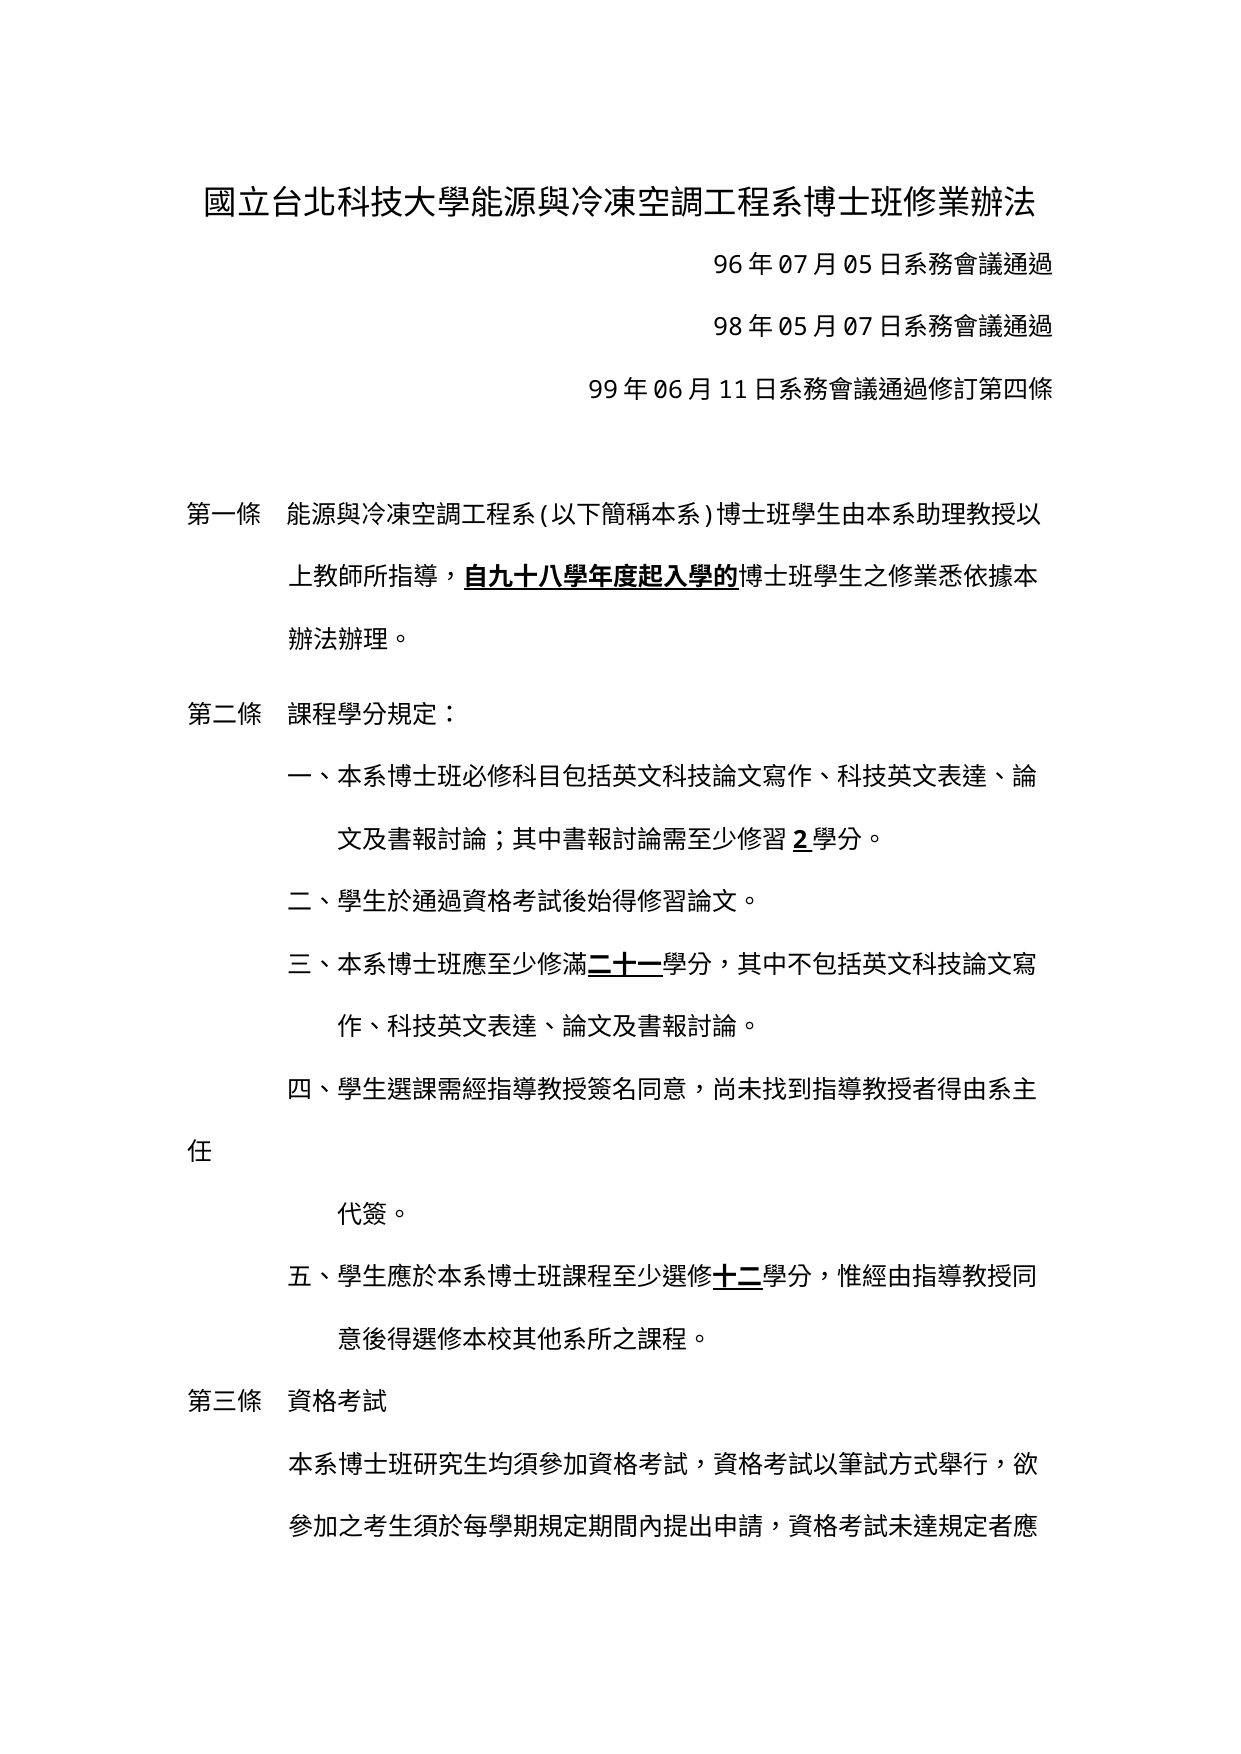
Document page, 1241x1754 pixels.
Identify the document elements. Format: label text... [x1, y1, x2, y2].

text 二、學生於通過資格考試後始得修習論文。 [287, 858, 1053, 921]
text 一、本系博士班必修科目包括英文科技論文寫作、科技英文表達、論文及書報討論；其中書報討論需至少修習2學分。 [287, 733, 1053, 858]
text 98年05月07日系務會議通過 [187, 283, 1053, 346]
text 96年07月05日系務會議通過 [187, 221, 1053, 283]
text 第三條 資格考試 [187, 1358, 1053, 1421]
text 三、本系博士班應至少修滿二十一學分，其中不包括英文科技論文寫作、科技英文表達、論文及書報討論。 [287, 921, 1053, 1046]
text 99年06月11日系務會議通過修訂第四條 [187, 346, 1053, 408]
text 代簽。 [187, 1171, 1053, 1233]
text 國立台北科技大學能源與冷凍空調工程系博士班修業辦法 [187, 158, 1053, 221]
text 五、學生應於本系博士班課程至少選修十二學分，惟經由指導教授同意後得選修本校其他系所之課程。 [287, 1233, 1053, 1358]
text 第二條 課程學分規定： [187, 671, 1053, 733]
text 本系博士班研究生均須參加資格考試，資格考試以筆試方式舉行，欲參加之考生須於每學期規定期間內提出申請，資格考試未達規定者應 [288, 1421, 1053, 1546]
text 第一條 能源與冷凍空調工程系(以下簡稱本系)博士班學生由本系助理教授以上教師所指導，自九十八學年度起入學的博士班學生之修業悉依據本辦法辦理。 [186, 471, 1053, 658]
text 四、學生選課需經指導教授簽名同意，尚未找到指導教授者得由系主任 [187, 1046, 1053, 1171]
